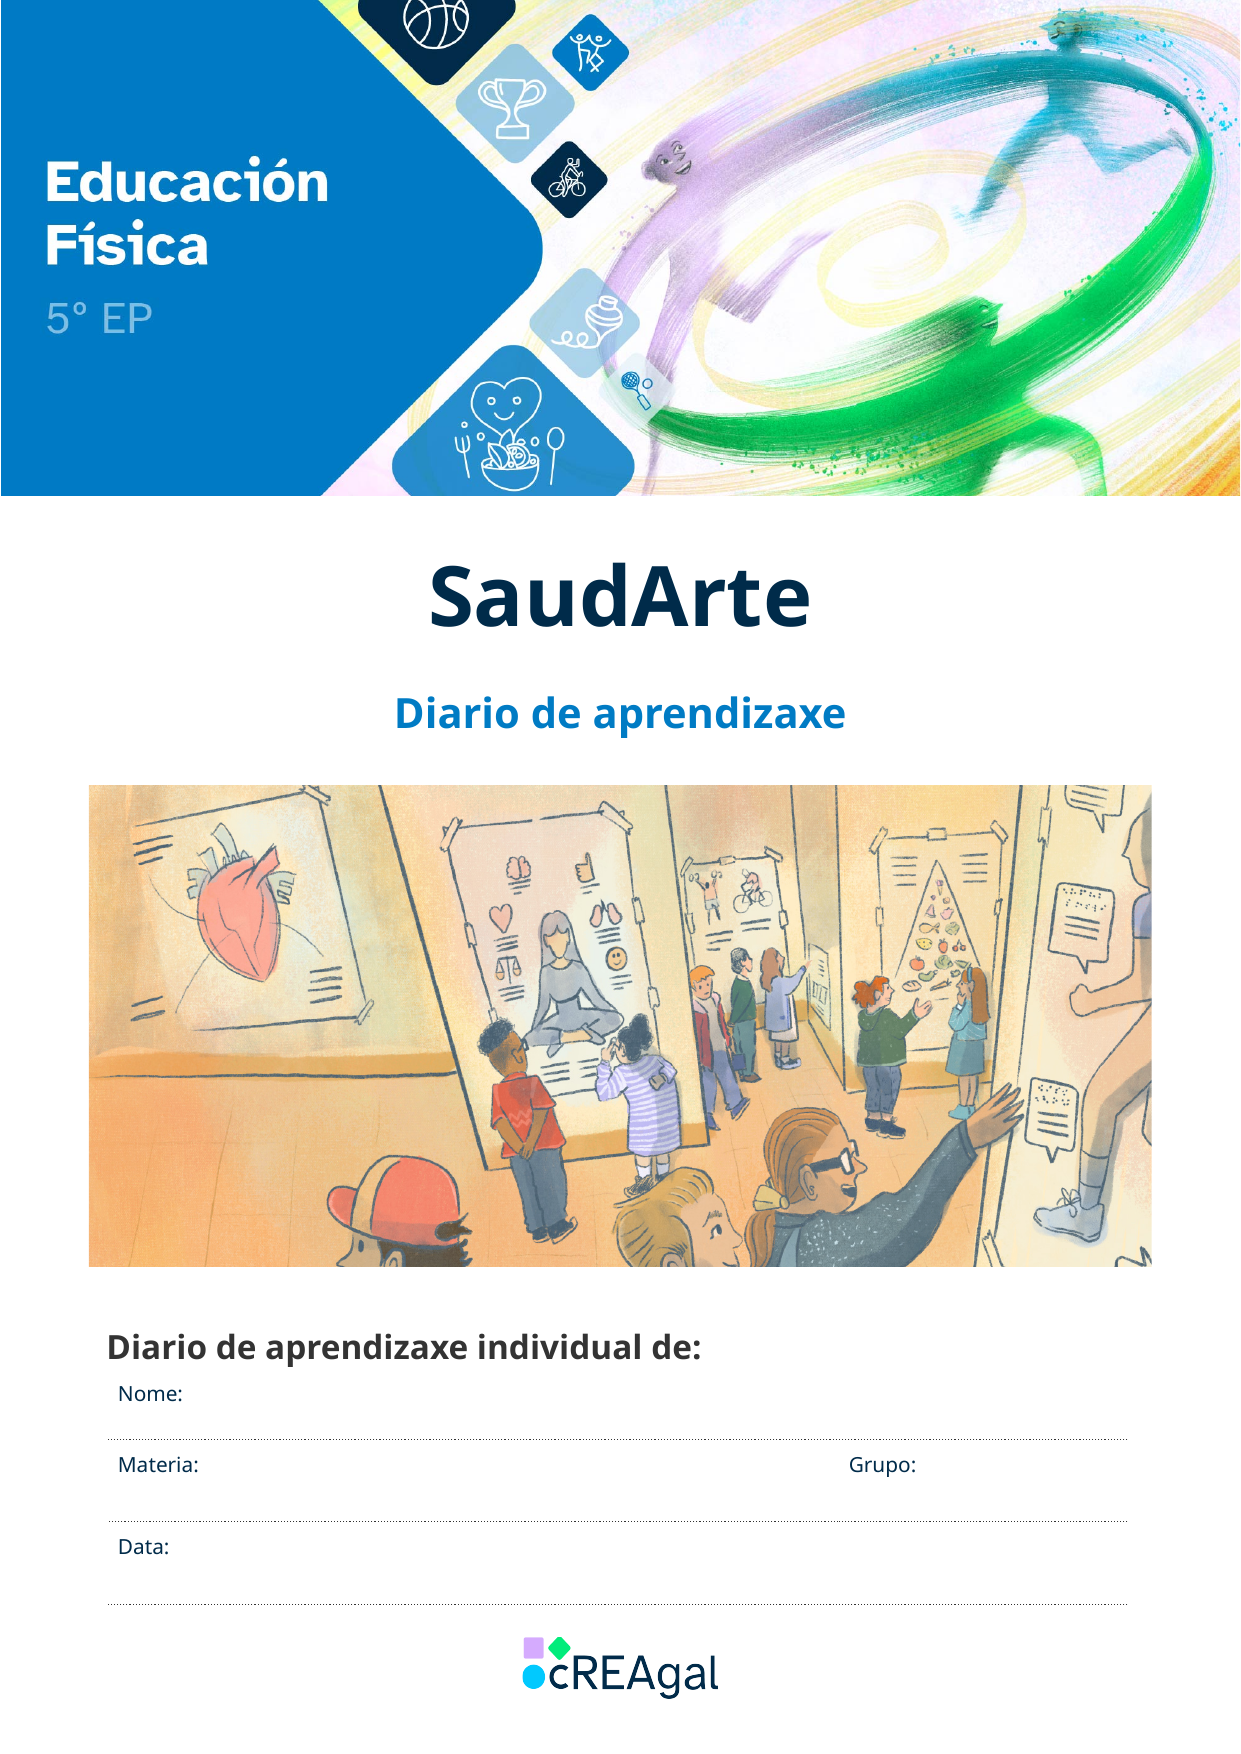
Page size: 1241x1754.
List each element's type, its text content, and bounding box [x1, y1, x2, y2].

subtitle Diario de aprendizaxe individual de: [106, 1323, 1134, 1369]
picture [88, 785, 1152, 1267]
table_cell Grupo: [838, 1440, 1127, 1522]
table_cell Data: [107, 1522, 1127, 1605]
subtitle SaudArte [106, 538, 1134, 651]
table_header Nome: [107, 1369, 1127, 1440]
subtitle Diario de aprendizaxe [106, 684, 1134, 741]
picture [1, 0, 1241, 496]
picture [522, 1637, 718, 1699]
table_cell Materia: [107, 1440, 838, 1522]
